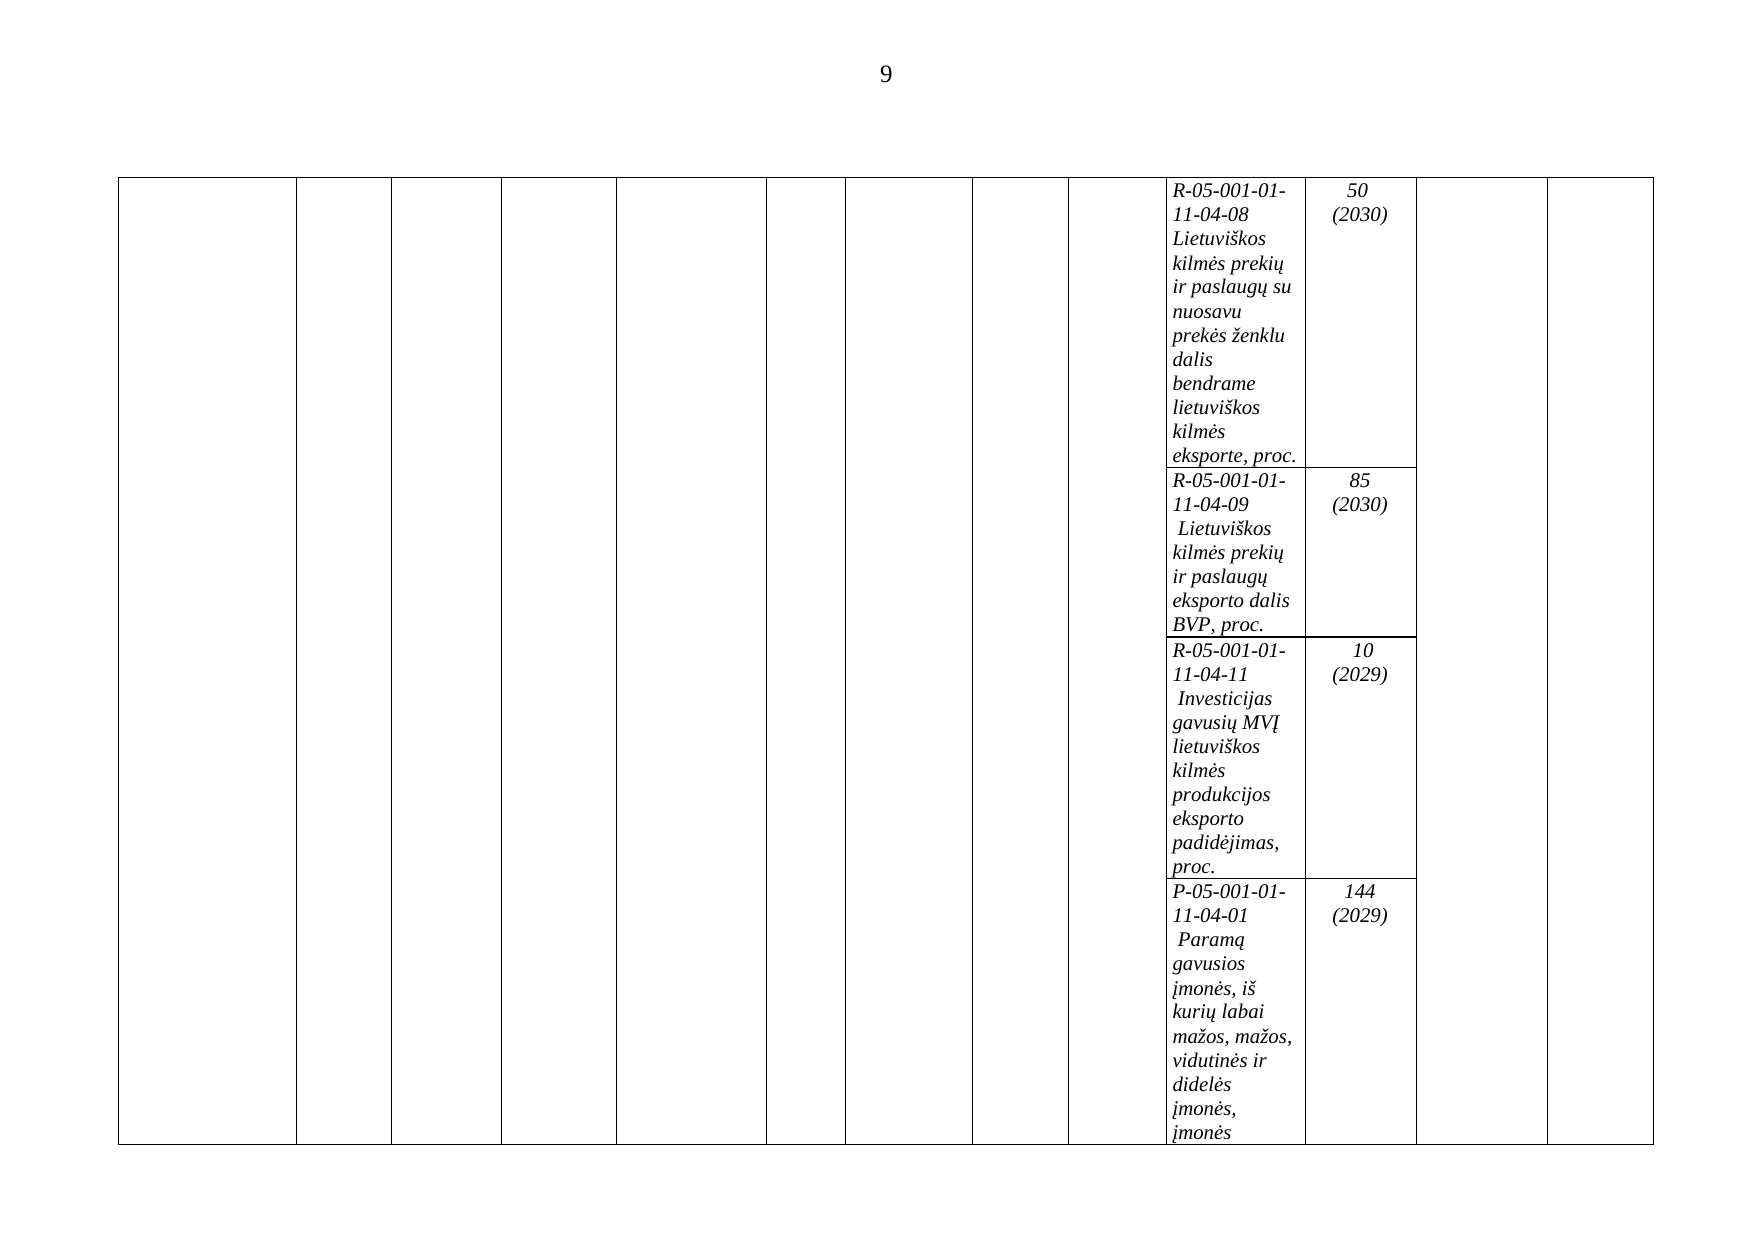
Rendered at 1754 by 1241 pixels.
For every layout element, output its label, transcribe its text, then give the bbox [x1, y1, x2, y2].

table_cell R-05-001-01-11-04-08 Lietuviškos kilmės prekių ir paslaugų su nuosavu prekės ženklu dalis bendrame lietuviškos kilmės eksporte, proc. [1167, 178, 1305, 467]
table_cell R-05-001-01-11-04-09 Lietuviškos kilmės prekių ir paslaugų eksporto dalis BVP, proc. [1167, 468, 1305, 636]
table_cell P-05-001-01-11-04-01 Paramą gavusios įmonės, iš kurių labai mažos, mažos, vidutinės ir didelės įmonės, įmonės [1167, 879, 1305, 1144]
table_cell 50 (2030) [1306, 178, 1416, 467]
table_cell [297, 178, 391, 1144]
table_cell 10 (2029) [1306, 638, 1416, 878]
table_cell [1069, 178, 1166, 1144]
table_cell [973, 178, 1068, 1144]
table_cell [1417, 178, 1547, 1144]
table_cell [119, 178, 296, 1144]
table_cell 85 (2030) [1306, 468, 1416, 636]
table_cell 144 (2029) [1306, 879, 1416, 1144]
table_cell [502, 178, 616, 1144]
table_cell - [1548, 178, 1653, 1144]
table_cell [392, 178, 501, 1144]
table_cell [846, 178, 972, 1144]
table_cell [617, 178, 766, 1144]
table_cell R-05-001-01-11-04-11 Investicijas gavusių MVĮ lietuviškos kilmės produkcijos eksporto padidėjimas, proc. [1167, 638, 1305, 878]
table_cell [767, 178, 845, 1144]
